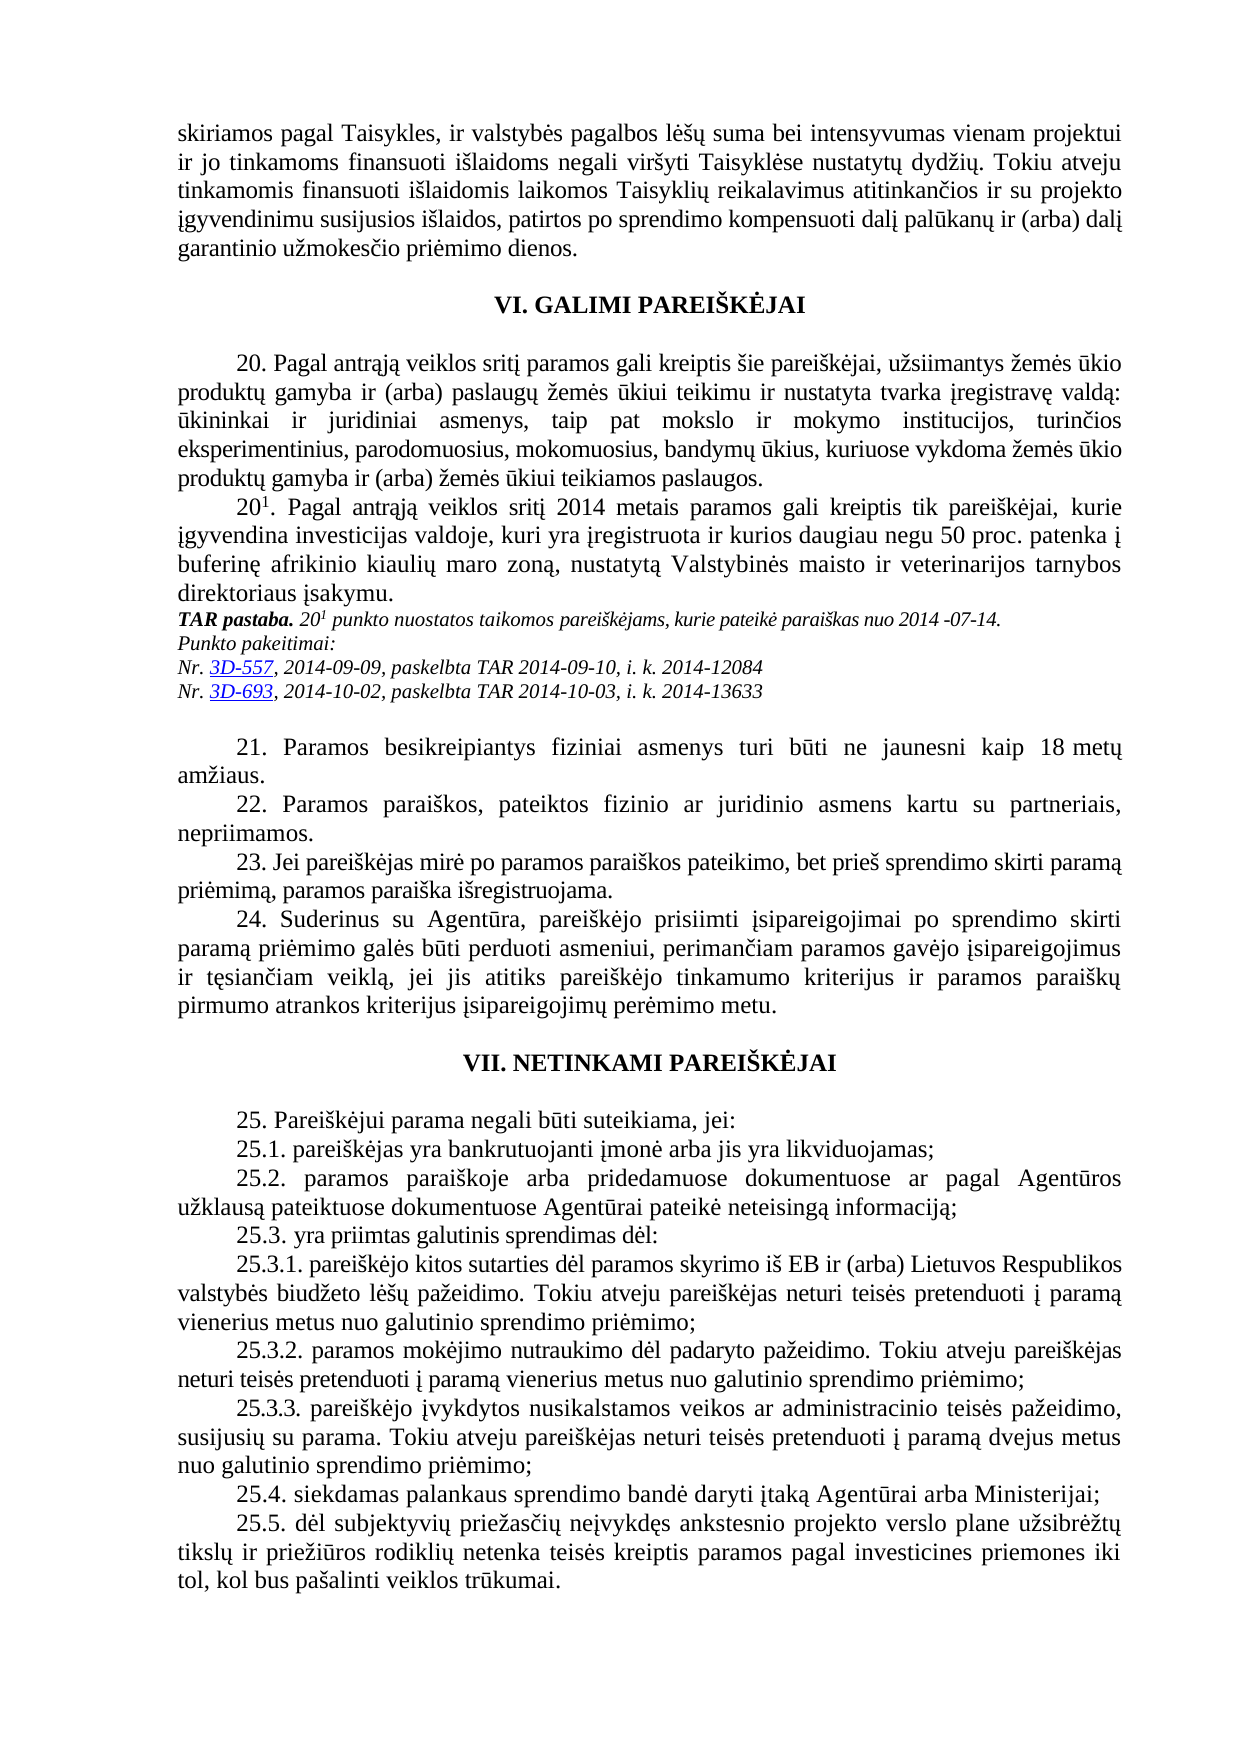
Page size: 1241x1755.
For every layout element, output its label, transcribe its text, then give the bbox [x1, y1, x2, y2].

text 25.1. pareiškėjas yra bankrutuojanti įmonė arba jis yra likviduojamas; [177, 1134, 1122, 1163]
text 25.3. yra priimtas galutinis sprendimas dėl: [177, 1221, 1122, 1249]
text 24. Suderinus su Agentūra, pareiškėjo prisiimti įsipareigojimai po sprendimo skirti paramą priėmimo galės būti perduoti asmeniui, perimančiam paramos gavėjo įsipareigojimus ir tęsiančiam veiklą, jei jis atitiks pareiškėjo tinkamumo kriterijus ir paramos paraiškų pirmumo atrankos kriterijus įsipareigojimų perėmimo metu. [177, 904, 1122, 1019]
text 25.2. paramos paraiškoje arba pridedamuose dokumentuose ar pagal Agentūros užklausą pateiktuose dokumentuose Agentūrai pateikė neteisingą informaciją; [177, 1163, 1122, 1221]
text 25.5. dėl subjektyvių priežasčių neįvykdęs ankstesnio projekto verslo plane užsibrėžtų tikslų ir priežiūros rodiklių netenka teisės kreiptis paramos pagal investicines priemones iki tol, kol bus pašalinti veiklos trūkumai. [177, 1508, 1122, 1594]
text 25.3.3. pareiškėjo įvykdytos nusikalstamos veikos ar administracinio teisės pažeidimo, susijusių su parama. Tokiu atveju pareiškėjas neturi teisės pretenduoti į paramą dvejus metus nuo galutinio sprendimo priėmimo; [177, 1393, 1122, 1479]
text skiriamos pagal Taisykles, ir valstybės pagalbos lėšų suma bei intensyvumas vienam projektui ir jo tinkamoms finansuoti išlaidoms negali viršyti Taisyklėse nustatytų dydžių. Tokiu atveju tinkamomis finansuoti išlaidomis laikomos Taisyklių reikalavimus atitinkančios ir su projekto įgyvendinimu susijusios išlaidos, patirtos po sprendimo kompensuoti dalį palūkanų ir (arba) dalį garantinio užmokesčio priėmimo dienos. [177, 118, 1122, 262]
text VII. NETINKAMI PAREIŠKĖJAI [177, 1048, 1122, 1077]
text TAR pastaba. 201 punkto nuostatos taikomos pareiškėjams, kurie pateikė paraiškas nuo 2014 -07-14. [177, 607, 1122, 631]
text 21. Paramos besikreipiantys fiziniai asmenys turi būti ne jaunesni kaip 18 metų amžiaus. [177, 732, 1122, 789]
text Nr. 3D-693, 2014-10-02, paskelbta TAR 2014-10-03, i. k. 2014-13633 [177, 679, 1122, 703]
text 23. Jei pareiškėjas mirė po paramos paraiškos pateikimo, bet prieš sprendimo skirti paramą priėmimą, paramos paraiška išregistruojama. [177, 847, 1122, 904]
text Punkto pakeitimai: [177, 631, 1122, 655]
text 25. Pareiškėjui parama negali būti suteikiama, jei: [177, 1106, 1122, 1134]
text 25.3.2. paramos mokėjimo nutraukimo dėl padaryto pažeidimo. Tokiu atveju pareiškėjas neturi teisės pretenduoti į paramą vienerius metus nuo galutinio sprendimo priėmimo; [177, 1336, 1122, 1393]
text 22. Paramos paraiškos, pateiktos fizinio ar juridinio asmens kartu su partneriais, nepriimamos. [177, 789, 1122, 847]
text 25.4. siekdamas palankaus sprendimo bandė daryti įtaką Agentūrai arba Ministerijai; [177, 1479, 1122, 1508]
text VI. GALIMI PAREIŠKĖJAI [177, 291, 1122, 319]
text 25.3.1. pareiškėjo kitos sutarties dėl paramos skyrimo iš EB ir (arba) Lietuvos Respublikos valstybės biudžeto lėšų pažeidimo. Tokiu atveju pareiškėjas neturi teisės pretenduoti į paramą vienerius metus nuo galutinio sprendimo priėmimo; [177, 1249, 1122, 1336]
text Nr. 3D-557, 2014-09-09, paskelbta TAR 2014-09-10, i. k. 2014-12084 [177, 655, 1122, 679]
text 201. Pagal antrąją veiklos sritį 2014 metais paramos gali kreiptis tik pareiškėjai, kurie įgyvendina investicijas valdoje, kuri yra įregistruota ir kurios daugiau negu 50 proc. patenka į buferinę afrikinio kiaulių maro zoną, nustatytą Valstybinės maisto ir veterinarijos tarnybos direktoriaus įsakymu. [177, 492, 1122, 607]
text 20. Pagal antrąją veiklos sritį paramos gali kreiptis šie pareiškėjai, užsiimantys žemės ūkio produktų gamyba ir (arba) paslaugų žemės ūkiui teikimu ir nustatyta tvarka įregistravę valdą: ūkininkai ir juridiniai asmenys, taip pat mokslo ir mokymo institucijos, turinčios eksperimentinius, parodomuosius, mokomuosius, bandymų ūkius, kuriuose vykdoma žemės ūkio produktų gamyba ir (arba) žemės ūkiui teikiamos paslaugos. [177, 348, 1122, 492]
